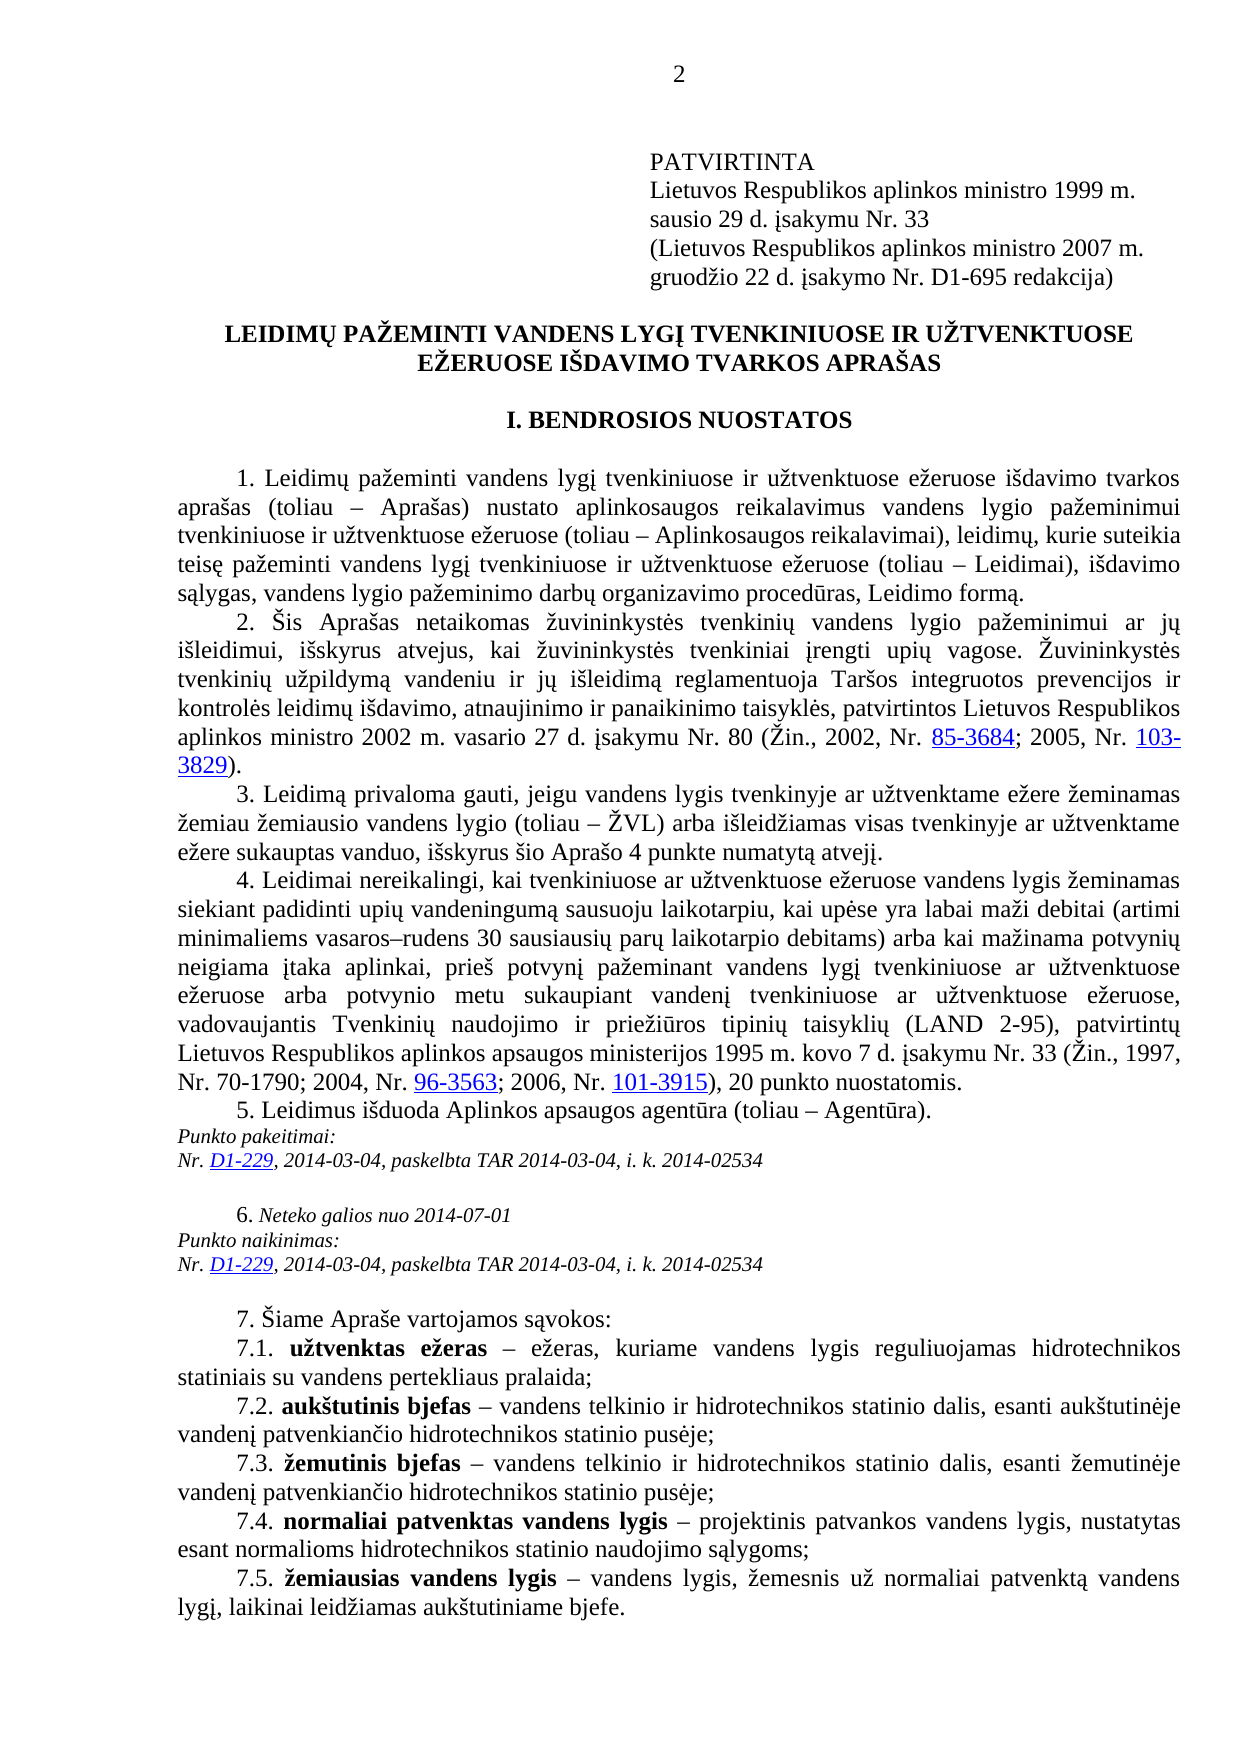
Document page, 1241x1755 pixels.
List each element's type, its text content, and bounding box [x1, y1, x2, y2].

text PATVIRTINTA [649, 147, 1181, 176]
text 4. Leidimai nereikalingi, kai tvenkiniuose ar užtvenktuose ežeruose vandens lygis žeminamas siekiant padidinti upių vandeningumą sausuoju laikotarpiu, kai upėse yra labai maži debitai (artimi minimaliems vasaros–rudens 30 sausiausių parų laikotarpio debitams) arba kai mažinama potvynių neigiama įtaka aplinkai, prieš potvynį pažeminant vandens lygį tvenkiniuose ar užtvenktuose ežeruose arba potvynio metu sukaupiant vandenį tvenkiniuose ar užtvenktuose ežeruose, vadovaujantis Tvenkinių naudojimo ir priežiūros tipinių taisyklių (LAND 2-95), patvirtintų Lietuvos Respublikos aplinkos apsaugos ministerijos 1995 m. kovo 7 d. įsakymu Nr. 33 (Žin., 1997, Nr. 70-1790; 2004, Nr. 96-3563; 2006, Nr. 101-3915), 20 punkto nuostatomis. [177, 866, 1181, 1096]
text 7. Šiame Apraše vartojamos sąvokos: [177, 1304, 1181, 1333]
text 5. Leidimus išduoda Aplinkos apsaugos agentūra (toliau – Agentūra). [177, 1096, 1181, 1124]
text (Lietuvos Respublikos aplinkos ministro 2007 m. gruodžio 22 d. įsakymo Nr. D1-695 redakcija) [649, 233, 1181, 291]
text 7.2. aukštutinis bjefas – vandens telkinio ir hidrotechnikos statinio dalis, esanti aukštutinėje vandenį patvenkiančio hidrotechnikos statinio pusėje; [177, 1391, 1181, 1448]
text 7.3. žemutinis bjefas – vandens telkinio ir hidrotechnikos statinio dalis, esanti žemutinėje vandenį patvenkiančio hidrotechnikos statinio pusėje; [177, 1448, 1181, 1506]
text Lietuvos Respublikos aplinkos ministro 1999 m. sausio 29 d. įsakymu Nr. 33 [649, 176, 1181, 233]
text 7.5. žemiausias vandens lygis – vandens lygis, žemesnis už normaliai patvenktą vandens lygį, laikinai leidžiamas aukštutiniame bjefe. [177, 1563, 1181, 1621]
text 6. Neteko galios nuo 2014-07-01 [177, 1201, 1181, 1228]
text Punkto pakeitimai: [177, 1124, 1181, 1148]
text LEIDIMŲ PAŽEMINTI VANDENS LYGĮ TVENKINIUOSE IR UŽTVENKTUOSE EŽERUOSE IŠDAVIMO TVARKOS APRAŠAS [177, 319, 1181, 377]
text 1. Leidimų pažeminti vandens lygį tvenkiniuose ir užtvenktuose ežeruose išdavimo tvarkos aprašas (toliau – Aprašas) nustato aplinkosaugos reikalavimus vandens lygio pažeminimui tvenkiniuose ir užtvenktuose ežeruose (toliau – Aplinkosaugos reikalavimai), leidimų, kurie suteikia teisę pažeminti vandens lygį tvenkiniuose ir užtvenktuose ežeruose (toliau – Leidimai), išdavimo sąlygas, vandens lygio pažeminimo darbų organizavimo procedūras, Leidimo formą. [177, 463, 1181, 607]
text Nr. D1-229, 2014-03-04, paskelbta TAR 2014-03-04, i. k. 2014-02534 [177, 1148, 1181, 1172]
text Nr. D1-229, 2014-03-04, paskelbta TAR 2014-03-04, i. k. 2014-02534 [177, 1252, 1181, 1276]
text 7.4. normaliai patvenktas vandens lygis – projektinis patvankos vandens lygis, nustatytas esant normalioms hidrotechnikos statinio naudojimo sąlygoms; [177, 1506, 1181, 1563]
text 2. Šis Aprašas netaikomas žuvininkystės tvenkinių vandens lygio pažeminimui ar jų išleidimui, išskyrus atvejus, kai žuvininkystės tvenkiniai įrengti upių vagose. Žuvininkystės tvenkinių užpildymą vandeniu ir jų išleidimą reglamentuoja Taršos integruotos prevencijos ir kontrolės leidimų išdavimo, atnaujinimo ir panaikinimo taisyklės, patvirtintos Lietuvos Respublikos aplinkos ministro 2002 m. vasario 27 d. įsakymu Nr. 80 (Žin., 2002, Nr. 85-3684; 2005, Nr. 103-3829). [177, 607, 1181, 779]
text I. bendrosios nuostatos [177, 406, 1181, 434]
text Punkto naikinimas: [177, 1228, 1181, 1252]
text 7.1. užtvenktas ežeras – ežeras, kuriame vandens lygis reguliuojamas hidrotechnikos statiniais su vandens pertekliaus pralaida; [177, 1333, 1181, 1391]
text 3. Leidimą privaloma gauti, jeigu vandens lygis tvenkinyje ar užtvenktame ežere žeminamas žemiau žemiausio vandens lygio (toliau – ŽVL) arba išleidžiamas visas tvenkinyje ar užtvenktame ežere sukauptas vanduo, išskyrus šio Aprašo 4 punkte numatytą atvejį. [177, 779, 1181, 866]
